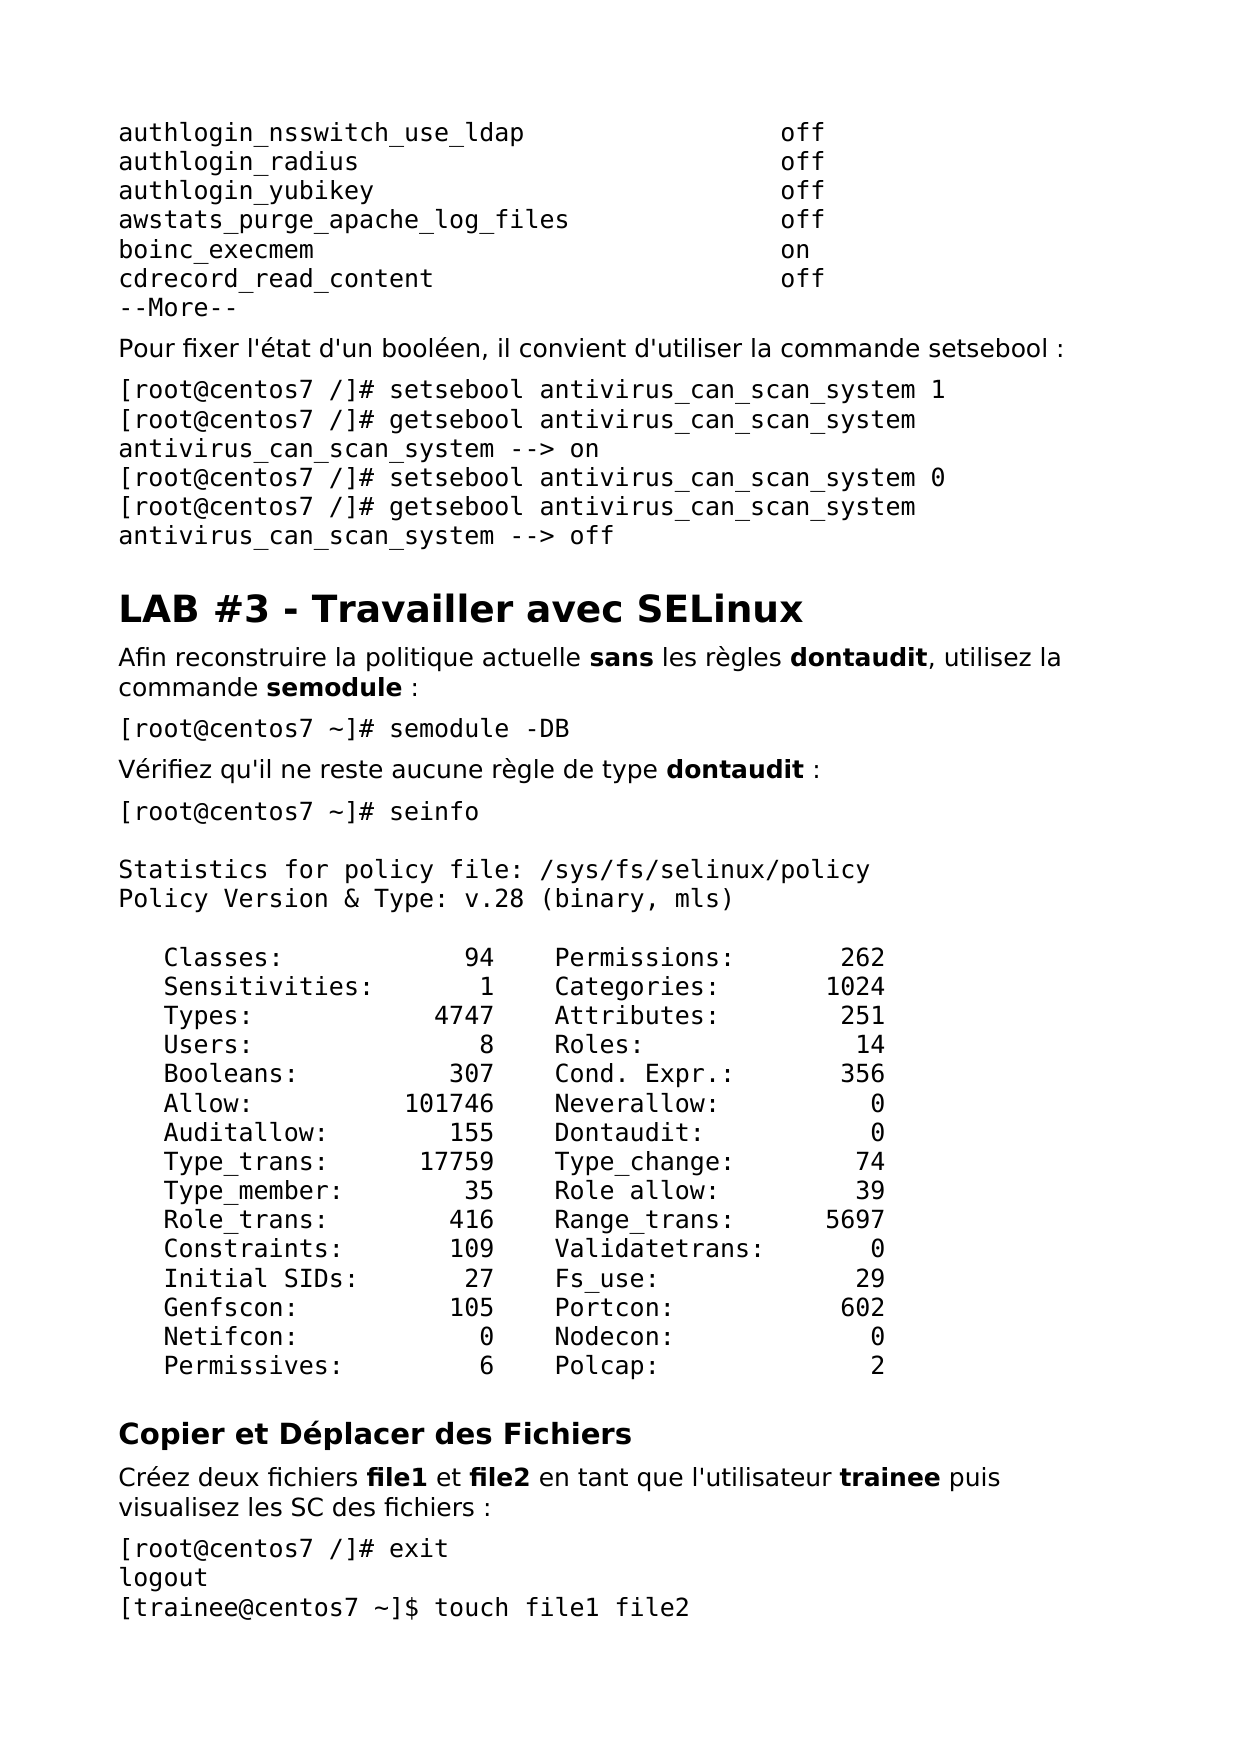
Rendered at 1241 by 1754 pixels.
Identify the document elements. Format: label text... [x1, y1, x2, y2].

text Afin reconstruire la politique actuelle sans les règles dontaudit, utilisez la commande semodule : [118, 644, 1122, 702]
text authlogin_nsswitch_use_ldap off authlogin_radius off authlogin_yubikey off awstats_purge_apache_log_files off boinc_execmem on cdrecord_read_content off --More-- [118, 118, 1122, 322]
text Créez deux fichiers file1 et file2 en tant que l'utilisateur trainee puis visualisez les SC des fichiers : [118, 1464, 1122, 1522]
text [root@centos7 ~]# semodule -DB [118, 714, 1122, 744]
text [root@centos7 /]# setsebool antivirus_can_scan_system 1 [root@centos7 /]# getsebool antivirus_can_scan_system antivirus_can_scan_system --> on [root@centos7 /]# setsebool antivirus_can_scan_system 0 [root@centos7 /]# getsebool antivirus_can_scan_system antivirus_can_scan_system --> off [118, 376, 1122, 551]
text [root@centos7 ~]# seinfo Statistics for policy file: /sys/fs/selinux/policy Policy Version & Type: v.28 (binary, mls) Classes: 94 Permissions: 262 Sensitivities: 1 Categories: 1024 Types: 4747 Attributes: 251 Users: 8 Roles: 14 Booleans: 307 Cond. Expr.: 356 Allow: 101746 Neverallow: 0 Auditallow: 155 Dontaudit: 0 Type_trans: 17759 Type_change: 74 Type_member: 35 Role allow: 39 Role_trans: 416 Range_trans: 5697 Constraints: 109 Validatetrans: 0 Initial SIDs: 27 Fs_use: 29 Genfscon: 105 Portcon: 602 Netifcon: 0 Nodecon: 0 Permissives: 6 Polcap: 2 [118, 797, 1122, 1380]
subtitle LAB #3 - Travailler avec SELinux [118, 587, 1122, 631]
subtitle Copier et Déplacer des Fichiers [118, 1417, 1122, 1451]
text Vérifiez qu'il ne reste aucune règle de type dontaudit : [118, 755, 1122, 784]
text [root@centos7 /]# exit logout [trainee@centos7 ~]$ touch file1 file2 [118, 1534, 1122, 1622]
text Pour fixer l'état d'un booléen, il convient d'utiliser la commande setsebool : [118, 334, 1122, 363]
